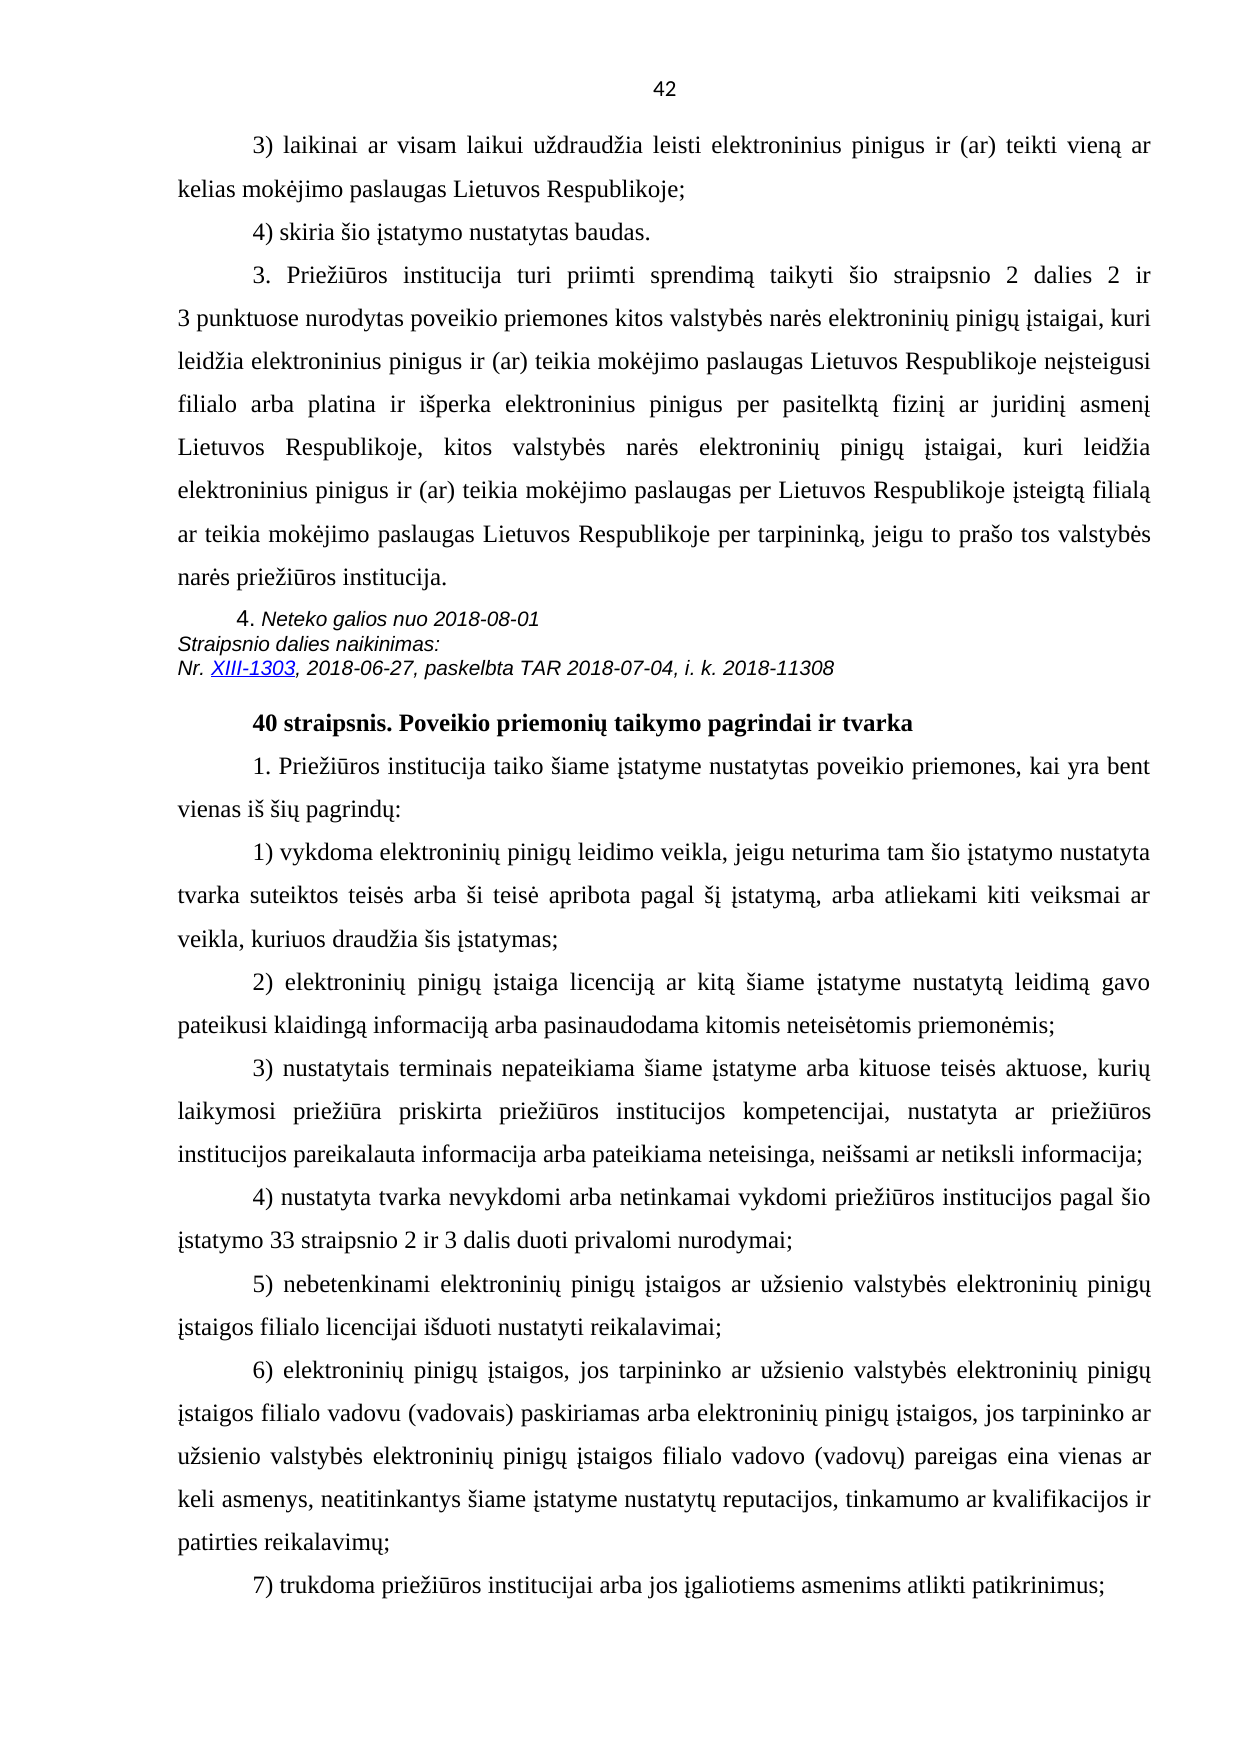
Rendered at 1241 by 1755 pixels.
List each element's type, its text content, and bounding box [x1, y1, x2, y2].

text 6) elektroninių pinigų įstaigos, jos tarpininko ar užsienio valstybės elektroninių pinigų įstaigos filialo vadovu (vadovais) paskiriamas arba elektroninių pinigų įstaigos, jos tarpininko ar užsienio valstybės elektroninių pinigų įstaigos filialo vadovo (vadovų) pareigas eina vienas ar keli asmenys, neatitinkantys šiame įstatyme nustatytų reputacijos, tinkamumo ar kvalifikacijos ir patirties reikalavimų; [177, 1355, 1152, 1556]
text 3. Priežiūros institucija turi priimti sprendimą taikyti šio straipsnio 2 dalies 2 ir 3 punktuose nurodytas poveikio priemones kitos valstybės narės elektroninių pinigų įstaigai, kuri leidžia elektroninius pinigus ir (ar) teikia mokėjimo paslaugas Lietuvos Respublikoje neįsteigusi filialo arba platina ir išperka elektroninius pinigus per pasitelktą fizinį ar juridinį asmenį Lietuvos Respublikoje, kitos valstybės narės elektroninių pinigų įstaigai, kuri leidžia elektroninius pinigus ir (ar) teikia mokėjimo paslaugas per Lietuvos Respublikoje įsteigtą filialą ar teikia mokėjimo paslaugas Lietuvos Respublikoje per tarpininką, jeigu to prašo tos valstybės narės priežiūros institucija. [177, 260, 1152, 591]
text 7) trukdoma priežiūros institucijai arba jos įgaliotiems asmenims atlikti patikrinimus; [177, 1571, 1152, 1599]
text 3) nustatytais terminais nepateikiama šiame įstatyme arba kituose teisės aktuose, kurių laikymosi priežiūra priskirta priežiūros institucijos kompetencijai, nustatyta ar priežiūros institucijos pareikalauta informacija arba pateikiama neteisinga, neišsami ar netiksli informacija; [177, 1053, 1152, 1168]
text 1) vykdoma elektroninių pinigų leidimo veikla, jeigu neturima tam šio įstatymo nustatyta tvarka suteiktos teisės arba ši teisė apribota pagal šį įstatymą, arba atliekami kiti veiksmai ar veikla, kuriuos draudžia šis įstatymas; [177, 837, 1152, 952]
text Straipsnio dalies naikinimas: [177, 631, 1152, 655]
text 2) elektroninių pinigų įstaiga licenciją ar kitą šiame įstatyme nustatytą leidimą gavo pateikusi klaidingą informaciją arba pasinaudodama kitomis neteisėtomis priemonėmis; [177, 967, 1152, 1039]
text 40 straipsnis. Poveikio priemonių taikymo pagrindai ir tvarka [177, 708, 1152, 737]
text 4) nustatyta tvarka nevykdomi arba netinkamai vykdomi priežiūros institucijos pagal šio įstatymo 33 straipsnio 2 ir 3 dalis duoti privalomi nurodymai; [177, 1182, 1152, 1254]
text 4) skiria šio įstatymo nustatytas baudas. [177, 217, 1152, 246]
text Nr. XIII-1303, 2018-06-27, paskelbta TAR 2018-07-04, i. k. 2018-11308 [177, 655, 1152, 679]
text 1. Priežiūros institucija taiko šiame įstatyme nustatytas poveikio priemones, kai yra bent vienas iš šių pagrindų: [177, 751, 1152, 823]
text 3) laikinai ar visam laikui uždraudžia leisti elektroninius pinigus ir (ar) teikti vieną ar kelias mokėjimo paslaugas Lietuvos Respublikoje; [177, 131, 1152, 202]
text 4. Neteko galios nuo 2018-08-01 [177, 605, 1152, 631]
text 5) nebetenkinami elektroninių pinigų įstaigos ar užsienio valstybės elektroninių pinigų įstaigos filialo licencijai išduoti nustatyti reikalavimai; [177, 1269, 1152, 1341]
